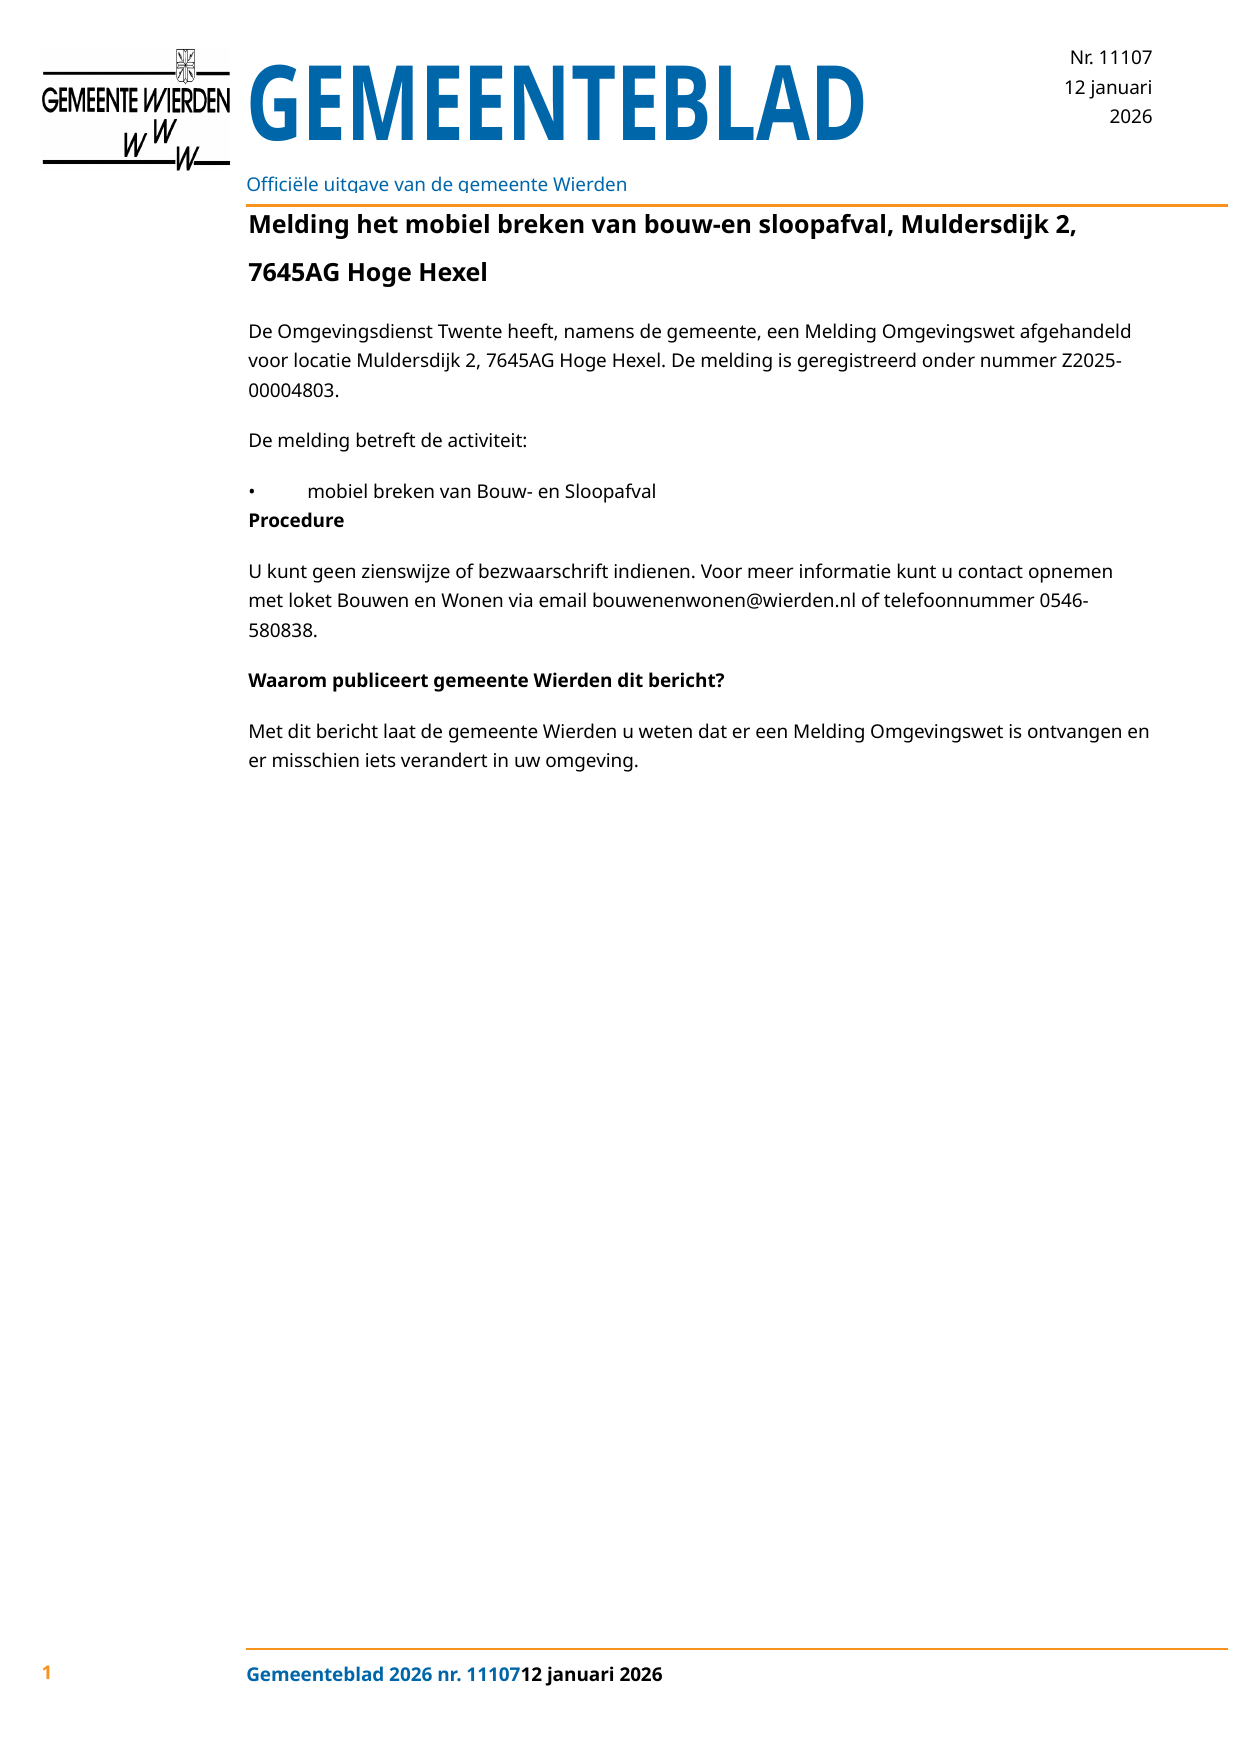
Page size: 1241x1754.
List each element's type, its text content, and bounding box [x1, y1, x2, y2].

list mobiel breken van Bouw- en Sloopafval [248, 478, 1152, 504]
text Waarom publiceert gemeente Wierden dit bericht? [248, 667, 1152, 693]
text U kunt geen zienswijze of bezwaarschrift indienen. Voor meer informatie kunt u contact opnemen met loket Bouwen en Wonen via email bouwenenwonen@wierden.nl of telefoonnummer 0546-580838. [248, 558, 1152, 643]
text Melding het mobiel breken van bouw-en sloopafval, Muldersdijk 2, 7645AG Hoge Hexel [248, 207, 1152, 288]
text De Omgevingsdienst Twente heeft, namens de gemeente, een Melding Omgevingswet afgehandeld voor locatie Muldersdijk 2, 7645AG Hoge Hexel. De melding is geregistreerd onder nummer Z2025-00004803. [248, 318, 1152, 403]
text Procedure [248, 507, 1152, 533]
picture [41, 47, 231, 172]
text Met dit bericht laat de gemeente Wierden u weten dat er een Melding Omgevingswet is ontvangen en er misschien iets verandert in uw omgeving. [248, 718, 1152, 773]
text De melding betreft de activiteit: [248, 427, 1152, 453]
